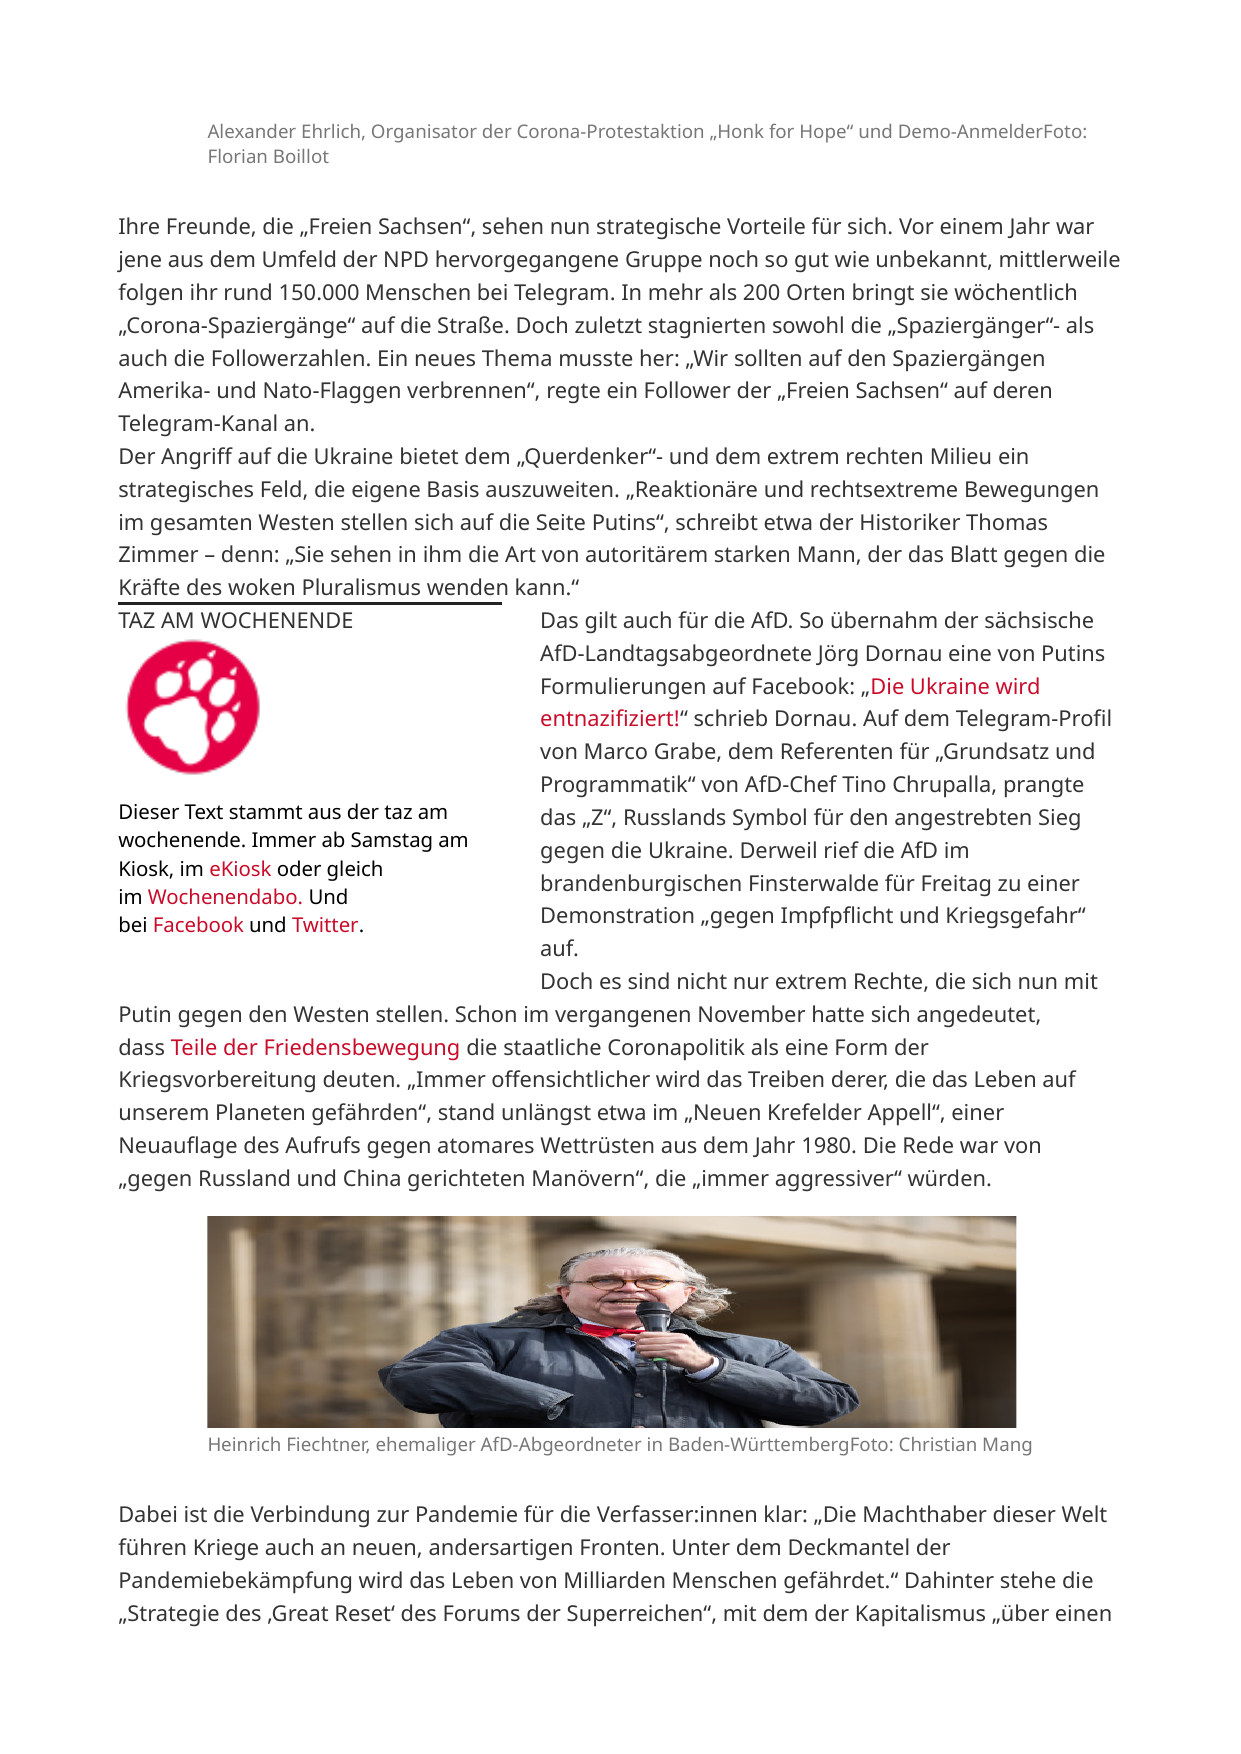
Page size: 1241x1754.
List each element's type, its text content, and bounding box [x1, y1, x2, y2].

text Doch es sind nicht nur extrem Rechte, die sich nun mit Putin gegen den Westen stellen. Schon im vergangenen November hatte sich angedeutet, dass Teile der Friedensbewegung die staatliche Coronapolitik als eine Form der Kriegsvorbereitung deuten. „Immer offensichtlicher wird das Treiben derer, die das Leben auf unserem Planeten gefährden“, stand unlängst etwa im „Neuen Krefelder Appell“, einer Neuauflage des Aufrufs gegen atomares Wettrüsten aus dem Jahr 1980. Die Rede war von „gegen Russland und China gerichteten Manövern“, die „immer aggressiver“ würden. [118, 963, 1122, 1193]
picture [207, 1216, 1017, 1428]
picture [118, 635, 264, 781]
text Das gilt auch für die AfD. So übernahm der sächsische AfD-Landtagsabgeordnete Jörg Dornau eine von Putins Formulierungen auf Facebook: „Die Ukraine wird entnazifiziert!“ schrieb Dornau. Auf dem Telegram-Profil von Marco Grabe, dem Referenten für „Grundsatz und Programmatik“ von AfD-Chef Tino Chrupalla, prangte das „Z“, Russlands Symbol für den angestrebten Sieg gegen die Ukraine. Derweil rief die AfD im brandenburgischen Finsterwalde für Freitag zu einer Demonstration „gegen Impfpflicht und Kriegsgefahr“ auf. [118, 602, 1122, 963]
text Der Angriff auf die Ukraine bietet dem „Querdenker“- und dem extrem rechten Milieu ein strategisches Feld, die eigene Basis auszuweiten. „Reaktionäre und rechtsextreme Bewegungen im gesamten Westen stellen sich auf die Seite Putins“, schreibt etwa der Historiker Thomas Zimmer – denn: „Sie sehen in ihm die Art von autoritärem starken Mann, der das Blatt gegen die Kräfte des woken Pluralismus wenden kann.“ [118, 438, 1122, 602]
text Dabei ist die Verbindung zur Pandemie für die Ver­fas­se­r:in­nen klar: „Die Machthaber dieser Welt führen Kriege auch an neuen, andersartigen Fronten. Unter dem Deckmantel der Pandemiebekämpfung wird das Leben von Milliarden Menschen gefährdet.“ Dahinter stehe die „Strategie des ‚Great Reset‘ des Forums der Superreichen“, mit dem der Kapitalismus „über einen [118, 1496, 1122, 1627]
text Ihre Freunde, die „Freien Sachsen“, sehen nun strategische Vorteile für sich. Vor einem Jahr war jene aus dem Umfeld der NPD hervorgegangene Gruppe noch so gut wie unbekannt, mittlerweile folgen ihr rund 150.000 Menschen bei Telegram. In mehr als 200 Orten bringt sie wöchentlich „Corona-Spaziergänge“ auf die Straße. Doch zuletzt stagnierten sowohl die „Spaziergänger“- als auch die Followerzahlen. Ein neues Thema musste her: „Wir sollten auf den Spaziergängen Amerika- und Nato-Flaggen verbrennen“, regte ein Follower der „Freien Sachsen“ auf deren Telegram-Kanal an. [118, 208, 1122, 438]
text Heinrich Fiechtner, ehemaliger AfD-Abgeordneter in Baden-WürttembergFoto: Christian Mang [207, 1431, 1122, 1457]
text Dieser Text stammt aus der taz am wochenende. Immer ab Samstag am Kiosk, im eKiosk oder gleich im Wochenendabo. Und bei Facebook und Twitter. [118, 797, 502, 938]
subtitle TAZ AM WOCHENENDE [118, 605, 502, 635]
text Alexander Ehrlich, Organisator der Corona-Protestaktion „Honk for Hope“ und Demo-AnmelderFoto: Florian Boillot [207, 118, 1122, 169]
